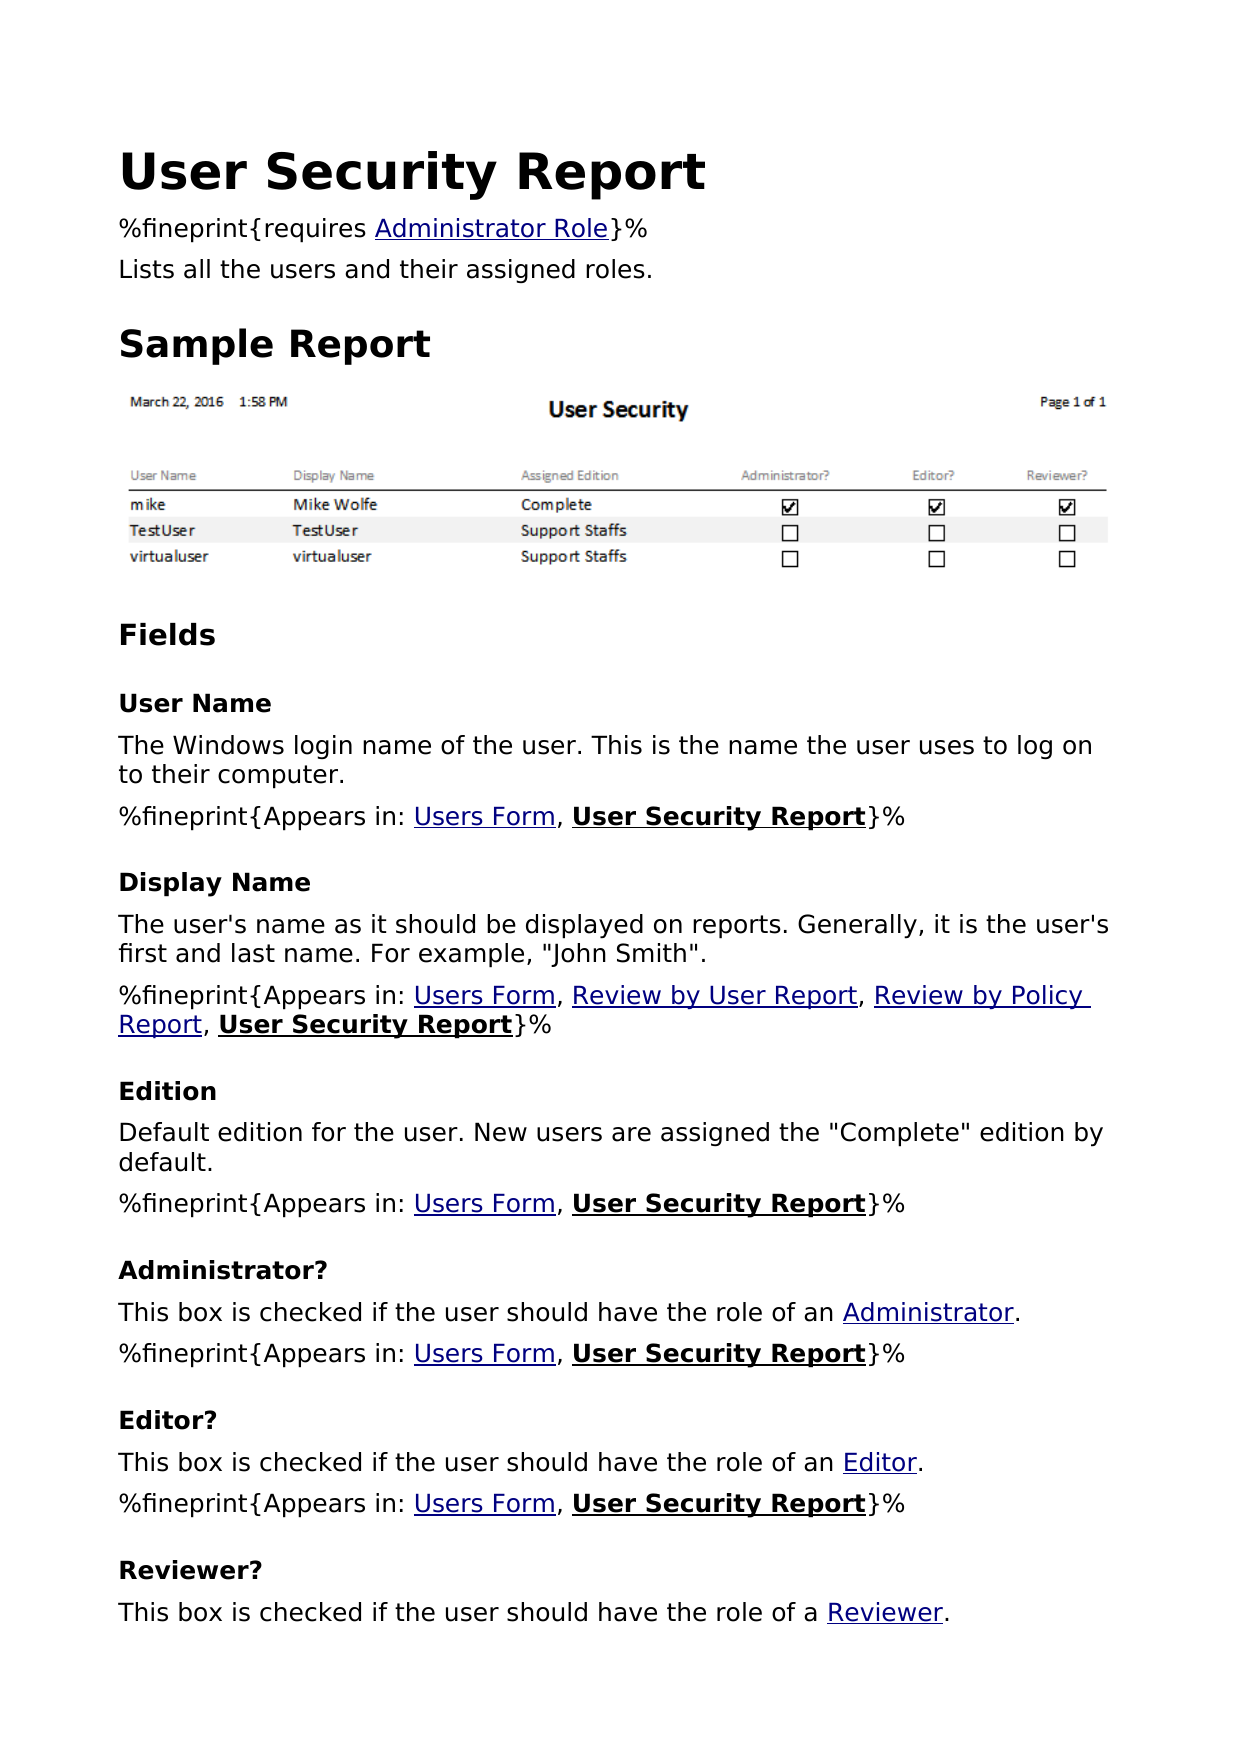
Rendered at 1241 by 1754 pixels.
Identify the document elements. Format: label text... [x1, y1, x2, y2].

text %fineprint{Appears in: Users Form, User Security Report}% [118, 1489, 1122, 1518]
subtitle Fields [118, 618, 1122, 652]
text This box is checked if the user should have the role of an Administrator. [118, 1298, 1122, 1327]
subtitle Edition [118, 1077, 1122, 1106]
text %fineprint{Appears in: Users Form, User Security Report}% [118, 802, 1122, 831]
text This box is checked if the user should have the role of a Reviewer. [118, 1598, 1122, 1627]
subtitle Administrator? [118, 1256, 1122, 1285]
text The Windows login name of the user. This is the name the user uses to log on to their computer. [118, 731, 1122, 789]
picture [118, 378, 1123, 581]
text This box is checked if the user should have the role of an Editor. [118, 1448, 1122, 1477]
text %fineprint{Appears in: Users Form, User Security Report}% [118, 1339, 1122, 1368]
subtitle User Security Report [118, 143, 1122, 201]
subtitle Reviewer? [118, 1556, 1122, 1585]
text Default edition for the user. New users are assigned the "Complete" edition by default. [118, 1118, 1122, 1177]
subtitle Editor? [118, 1406, 1122, 1435]
text %fineprint{Appears in: Users Form, Review by User Report, Review by Policy Report, User Security Report}% [118, 981, 1122, 1039]
text %fineprint{Appears in: Users Form, User Security Report}% [118, 1189, 1122, 1218]
subtitle User Name [118, 689, 1122, 718]
subtitle Sample Report [118, 322, 1122, 366]
text %fineprint{requires Administrator Role}% [118, 214, 1122, 243]
text Lists all the users and their assigned roles. [118, 256, 1122, 285]
text The user's name as it should be displayed on reports. Generally, it is the user's first and last name. For example, "John Smith". [118, 910, 1122, 968]
subtitle Display Name [118, 868, 1122, 898]
